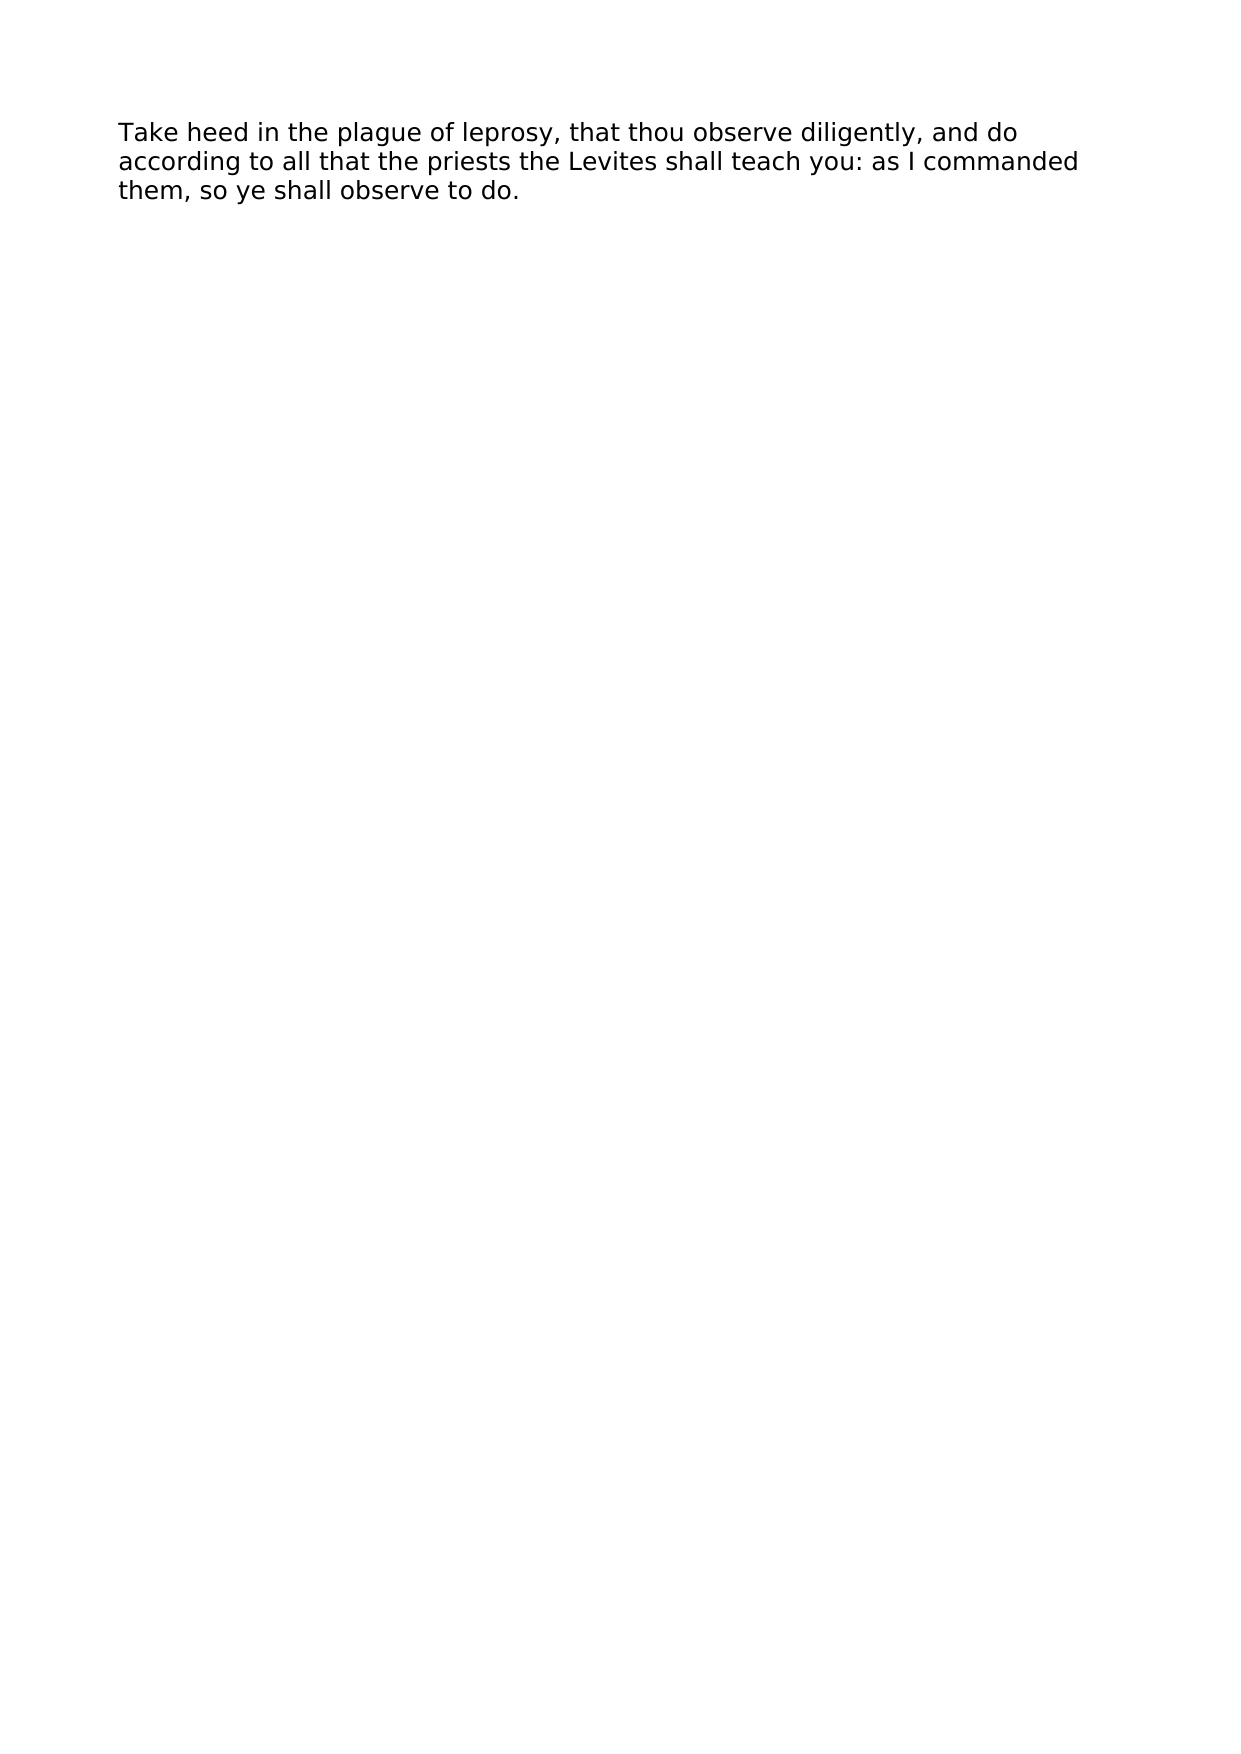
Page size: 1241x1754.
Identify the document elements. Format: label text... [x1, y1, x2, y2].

text Take heed in the plague of leprosy, that thou observe diligently, and do according to all that the priests the Levites shall teach you: as I commanded them, so ye shall observe to do. [118, 118, 1122, 206]
